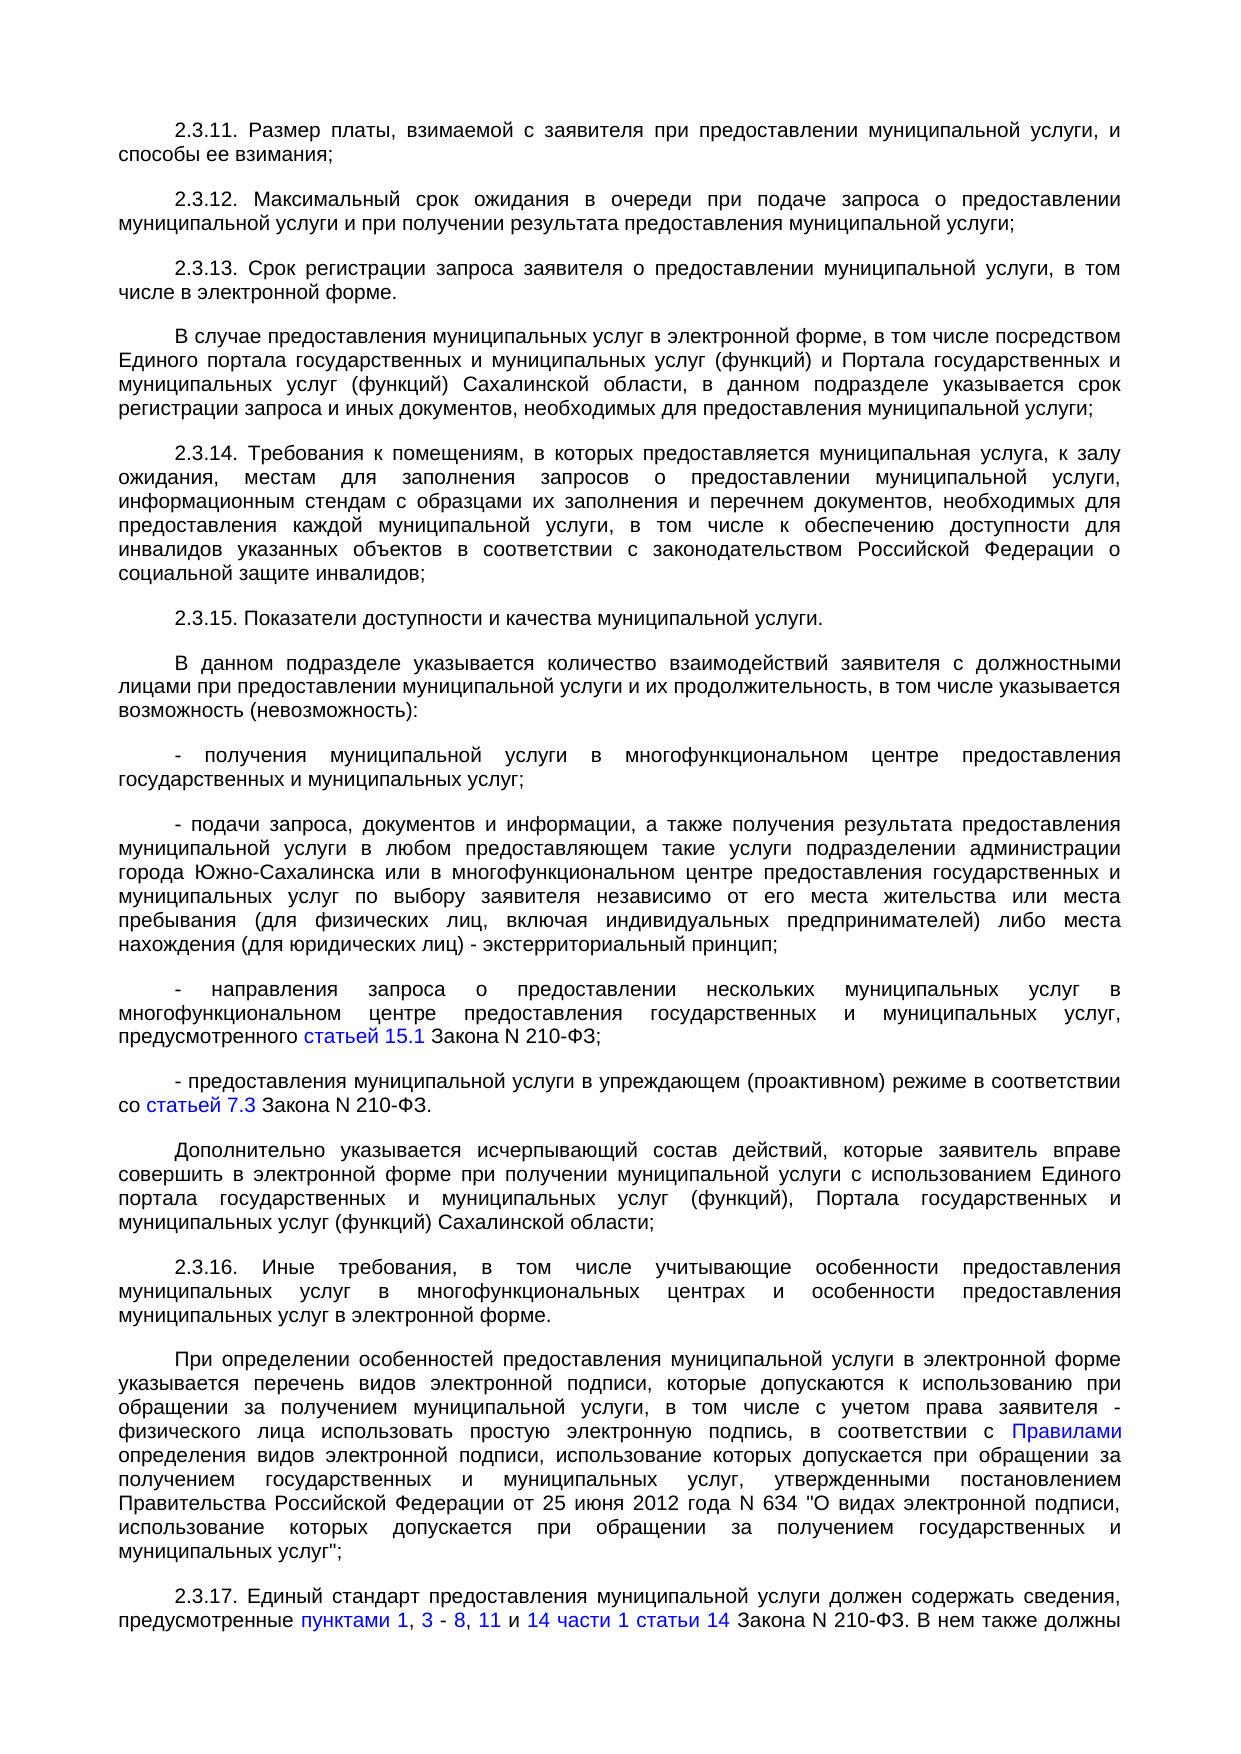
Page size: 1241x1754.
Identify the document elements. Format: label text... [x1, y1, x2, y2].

text - предоставления муниципальной услуги в упреждающем (проактивном) режиме в соответствии со статьей 7.3 Закона N 210-ФЗ. [118, 1069, 1122, 1117]
text Дополнительно указывается исчерпывающий состав действий, которые заявитель вправе совершить в электронной форме при получении муниципальной услуги с использованием Единого портала государственных и муниципальных услуг (функций), Портала государственных и муниципальных услуг (функций) Сахалинской области; [118, 1138, 1122, 1234]
text - подачи запроса, документов и информации, а также получения результата предоставления муниципальной услуги в любом предоставляющем такие услуги подразделении администрации города Южно-Сахалинска или в многофункциональном центре предоставления государственных и муниципальных услуг по выбору заявителя независимо от его места жительства или места пребывания (для физических лиц, включая индивидуальных предпринимателей) либо места нахождения (для юридических лиц) - экстерриториальный принцип; [118, 812, 1122, 956]
text 2.3.17. Единый стандарт предоставления муниципальной услуги должен содержать сведения, предусмотренные пунктами 1, 3 - 8, 11 и 14 части 1 статьи 14 Закона N 210-ФЗ. В нем также должны [118, 1584, 1122, 1632]
text 2.3.13. Срок регистрации запроса заявителя о предоставлении муниципальной услуги, в том числе в электронной форме. [118, 256, 1122, 303]
text 2.3.12. Максимальный срок ожидания в очереди при подаче запроса о предоставлении муниципальной услуги и при получении результата предоставления муниципальной услуги; [118, 187, 1122, 235]
text 2.3.15. Показатели доступности и качества муниципальной услуги. [118, 606, 1122, 629]
text 2.3.16. Иные требования, в том числе учитывающие особенности предоставления муниципальных услуг в многофункциональных центрах и особенности предоставления муниципальных услуг в электронной форме. [118, 1254, 1122, 1326]
text В случае предоставления муниципальных услуг в электронной форме, в том числе посредством Единого портала государственных и муниципальных услуг (функций) и Портала государственных и муниципальных услуг (функций) Сахалинской области, в данном подразделе указывается срок регистрации запроса и иных документов, необходимых для предоставления муниципальной услуги; [118, 324, 1122, 420]
text 2.3.11. Размер платы, взимаемой с заявителя при предоставлении муниципальной услуги, и способы ее взимания; [118, 118, 1122, 166]
text При определении особенностей предоставления муниципальной услуги в электронной форме указывается перечень видов электронной подписи, которые допускаются к использованию при обращении за получением муниципальной услуги, в том числе с учетом права заявителя - физического лица использовать простую электронную подпись, в соответствии с Правилами определения видов электронной подписи, использование которых допускается при обращении за получением государственных и муниципальных услуг, утвержденными постановлением Правительства Российской Федерации от 25 июня 2012 года N 634 "О видах электронной подписи, использование которых допускается при обращении за получением государственных и муниципальных услуг"; [118, 1347, 1122, 1563]
text 2.3.14. Требования к помещениям, в которых предоставляется муниципальная услуга, к залу ожидания, местам для заполнения запросов о предоставлении муниципальной услуги, информационным стендам с образцами их заполнения и перечнем документов, необходимых для предоставления каждой муниципальной услуги, в том числе к обеспечению доступности для инвалидов указанных объектов в соответствии с законодательством Российской Федерации о социальной защите инвалидов; [118, 441, 1122, 585]
text В данном подразделе указывается количество взаимодействий заявителя с должностными лицами при предоставлении муниципальной услуги и их продолжительность, в том числе указывается возможность (невозможность): [118, 650, 1122, 722]
text - получения муниципальной услуги в многофункциональном центре предоставления государственных и муниципальных услуг; [118, 743, 1122, 791]
text - направления запроса о предоставлении нескольких муниципальных услуг в многофункциональном центре предоставления государственных и муниципальных услуг, предусмотренного статьей 15.1 Закона N 210-ФЗ; [118, 976, 1122, 1048]
